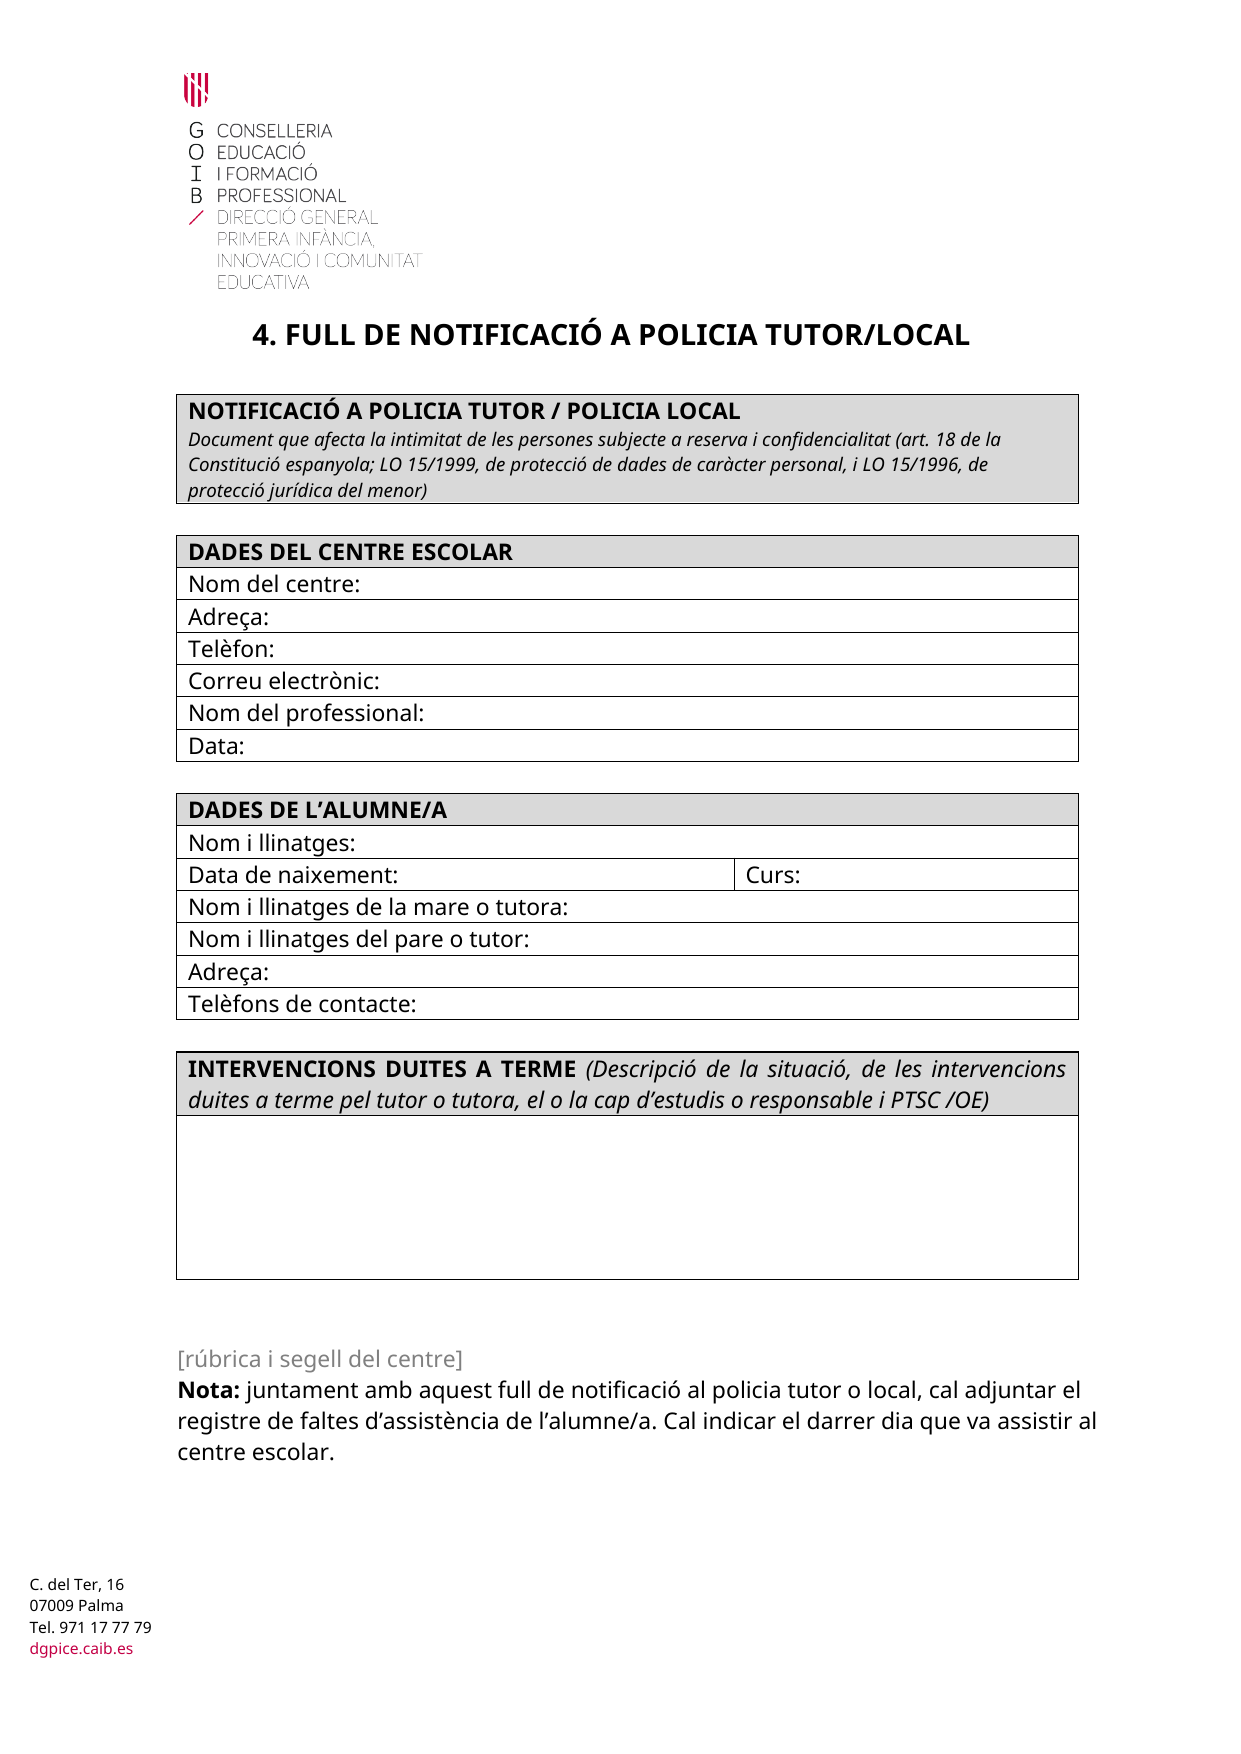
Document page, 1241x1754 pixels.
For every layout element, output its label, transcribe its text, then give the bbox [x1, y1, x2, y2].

table_cell Curs: [735, 859, 1078, 890]
table_cell Nom i llinatges: [177, 826, 1078, 858]
table_cell Telèfons de contacte: [177, 988, 1078, 1019]
table_cell Adreça: [177, 600, 1078, 632]
text Nota: juntament amb aquest full de notificació al policia tutor o local, cal adjuntar el registre de faltes d’assistència de l’alumne/a. Cal indicar el darrer dia que va assistir al centre escolar. [177, 1374, 1122, 1468]
table_cell Telèfon: [177, 633, 1078, 664]
picture [177, 73, 437, 301]
table_header NOTIFICACIÓ A POLICIA TUTOR / POLICIA LOCAL Document que afecta la intimitat de les persones subjecte a reserva i confidencialitat (art. 18 de la Constitució espanyola; LO 15/1999, de protecció de dades de caràcter personal, i LO 15/1996, de protecció jurídica del menor) [177, 395, 1078, 502]
text [rúbrica i segell del centre] [177, 1343, 1122, 1374]
table_cell Adreça: [177, 956, 1078, 987]
table_cell Nom del centre: [177, 568, 1078, 599]
table_header INTERVENCIONS DUITES A TERME (Descripció de la situació, de les intervencions duites a terme pel tutor o tutora, el o la cap d’estudis o responsable i PTSC /OE) [177, 1053, 1078, 1115]
table_cell Data de naixement: [177, 859, 734, 890]
table_cell [177, 1116, 1078, 1279]
table_header DADES DEL CENTRE ESCOLAR [177, 536, 1078, 567]
table_cell Data: [177, 730, 1078, 761]
table_cell Nom i llinatges de la mare o tutora: [177, 891, 1078, 922]
table_header DADES DE L’ALUMNE/A [177, 794, 1078, 825]
table_cell Nom i llinatges del pare o tutor: [177, 923, 1078, 954]
text 4. FULL DE NOTIFICACIÓ A POLICIA TUTOR/LOCAL [252, 314, 1122, 354]
table_cell Correu electrònic: [177, 665, 1078, 696]
table_cell Nom del professional: [177, 697, 1078, 728]
